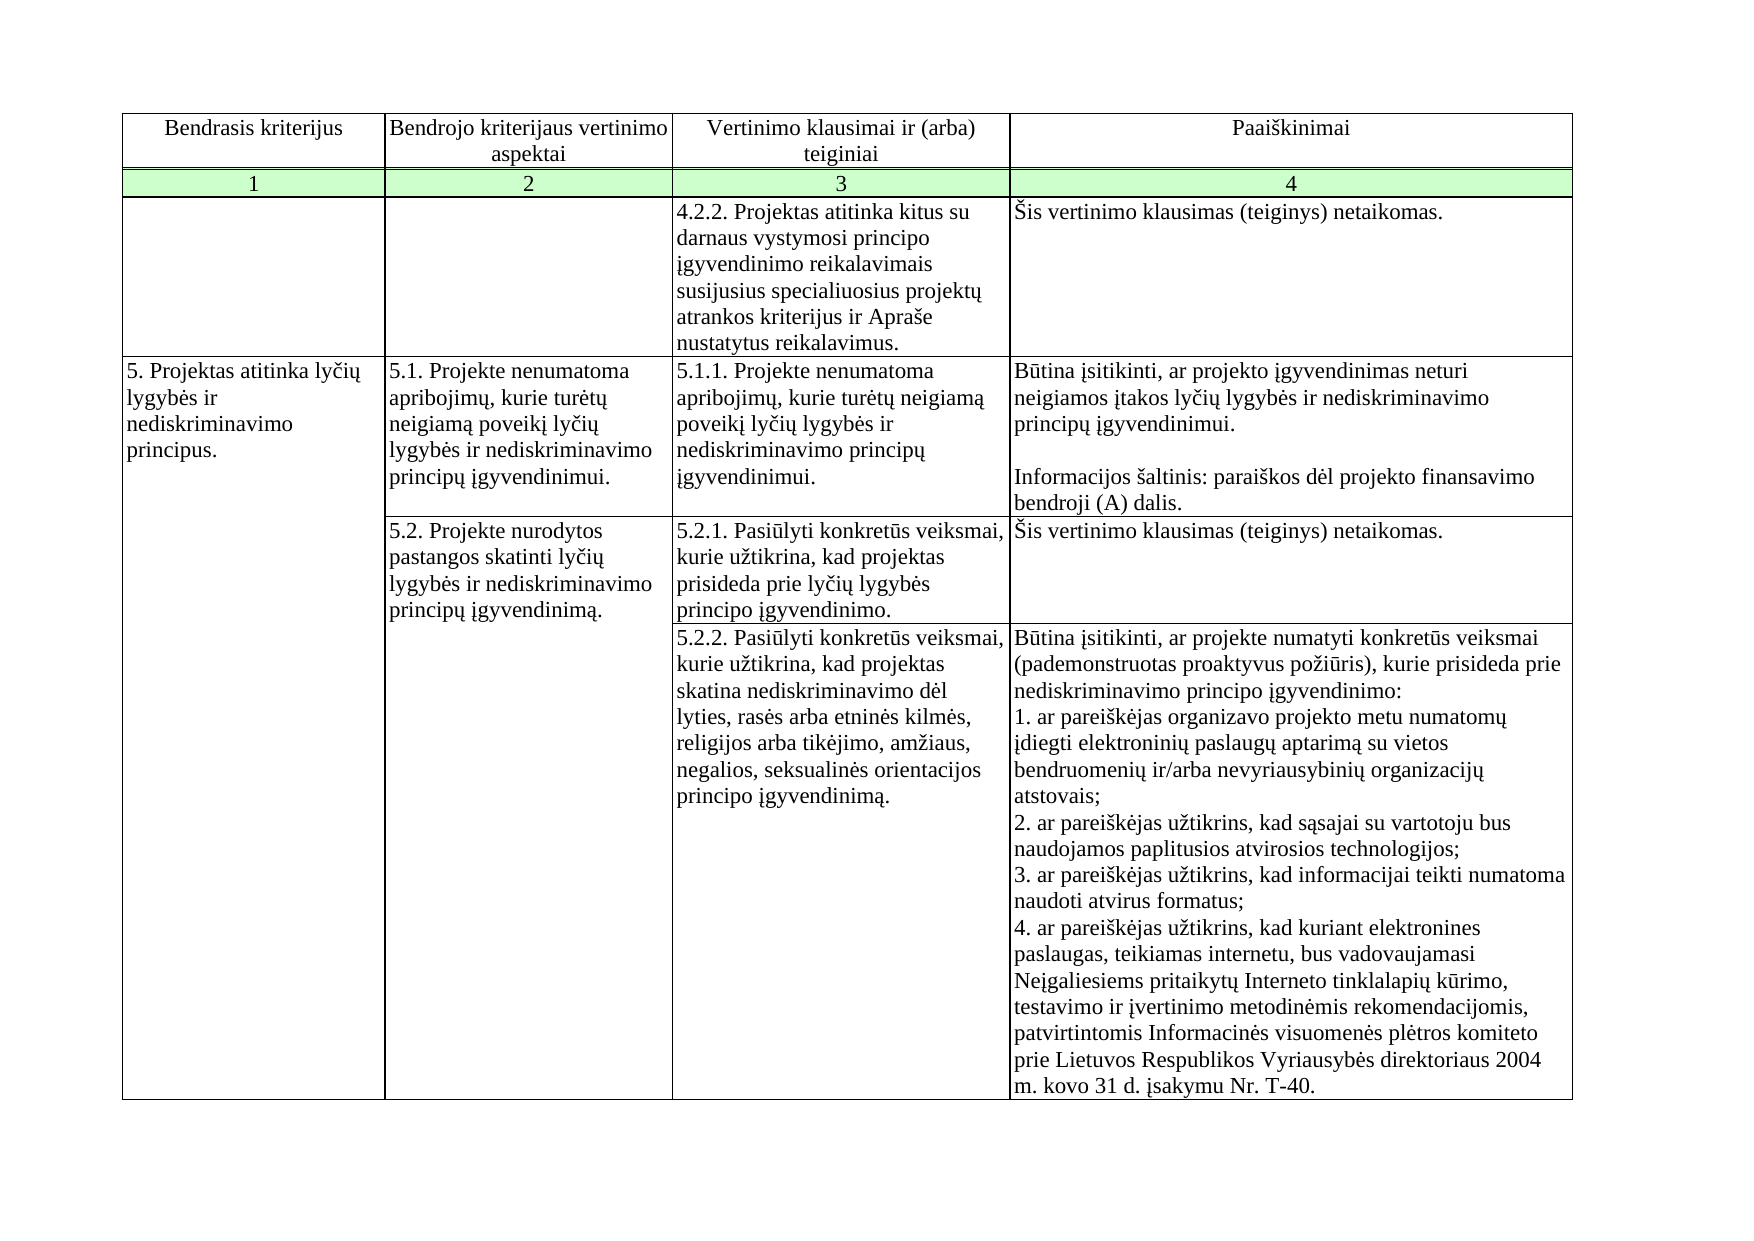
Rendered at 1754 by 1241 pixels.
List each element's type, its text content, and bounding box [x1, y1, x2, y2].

table_cell 5.2.1. Pasiūlyti konkretūs veiksmai, kurie užtikrina, kad projektas prisideda prie lyčių lygybės principo įgyvendinimo. [673, 517, 1009, 622]
table_header Paaiškinimai [1011, 114, 1572, 167]
table_cell Būtina įsitikinti, ar projekto įgyvendinimas neturi neigiamos įtakos lyčių lygybės ir nediskriminavimo principų įgyvendinimui. Informacijos šaltinis: paraiškos dėl projekto finansavimo bendroji (A) dalis. [1011, 357, 1572, 516]
table_cell 1 [123, 170, 384, 196]
table_cell [1573, 196, 1577, 356]
table_cell 3 [673, 170, 1009, 196]
table_cell 5.2.2. Pasiūlyti konkretūs veiksmai, kurie užtikrina, kad projektas skatina nediskriminavimo dėl lyties, rasės arba etninės kilmės, religijos arba tikėjimo, amžiaus, negalios, seksualinės orientacijos principo įgyvendinimą. [673, 624, 1009, 1098]
table_cell 4 [1011, 170, 1572, 196]
table_cell Šis vertinimo klausimas (teiginys) netaikomas. [1011, 517, 1572, 622]
table_cell 5.2. Projekte nurodytos pastangos skatinti lyčių lygybės ir nediskriminavimo principų įgyvendinimą. [386, 517, 672, 1098]
table_cell [386, 198, 672, 356]
table_cell [1573, 516, 1577, 622]
table_cell Būtina įsitikinti, ar projekte numatyti konkretūs veiksmai (pademonstruotas proaktyvus požiūris), kurie prisideda prie nediskriminavimo principo įgyvendinimo: 1. ar pareiškėjas organizavo projekto metu numatomų įdiegti elektroninių paslaugų aptarimą su vietos bendruomenių ir/arba nevyriausybinių organizacijų atstovais; 2. ar pareiškėjas užtikrins, kad sąsajai su vartotoju bus naudojamos paplitusios atvirosios technologijos; 3. ar pareiškėjas užtikrins, kad informacijai teikti numatoma naudoti atvirus formatus; 4. ar pareiškėjas užtikrins, kad kuriant elektronines paslaugas, teikiamas internetu, bus vadovaujamasi Neįgaliesiems pritaikytų Interneto tinklalapių kūrimo, testavimo ir įvertinimo metodinėmis rekomendacijomis, patvirtintomis Informacinės visuomenės plėtros komiteto prie Lietuvos Respublikos Vyriausybės direktoriaus 2004 m. kovo 31 d. įsakymu Nr. T-40. [1011, 624, 1572, 1098]
table_header Vertinimo klausimai ir (arba) teiginiai [673, 114, 1009, 167]
table_header Bendrasis kriterijus [123, 114, 384, 167]
table_cell 5. Projektas atitinka lyčių lygybės ir nediskriminavimo principus. [123, 357, 384, 1098]
table_cell [1573, 167, 1577, 196]
table_header [1573, 113, 1577, 167]
table_cell [1573, 356, 1577, 516]
table_cell [123, 198, 384, 356]
table_cell 5.1. Projekte nenumatoma apribojimų, kurie turėtų neigiamą poveikį lyčių lygybės ir nediskriminavimo principų įgyvendinimui. [386, 357, 672, 516]
table_header Bendrojo kriterijaus vertinimo aspektai [386, 114, 672, 167]
table_cell [1573, 623, 1577, 1098]
table_cell 5.1.1. Projekte nenumatoma apribojimų, kurie turėtų neigiamą poveikį lyčių lygybės ir nediskriminavimo principų įgyvendinimui. [673, 357, 1009, 516]
table_cell Šis vertinimo klausimas (teiginys) netaikomas. [1011, 198, 1572, 356]
table_cell 4.2.2. Projektas atitinka kitus su darnaus vystymosi principo įgyvendinimo reikalavimais susijusius specialiuosius projektų atrankos kriterijus ir Apraše nustatytus reikalavimus. [673, 198, 1009, 356]
table_cell 2 [386, 170, 672, 196]
